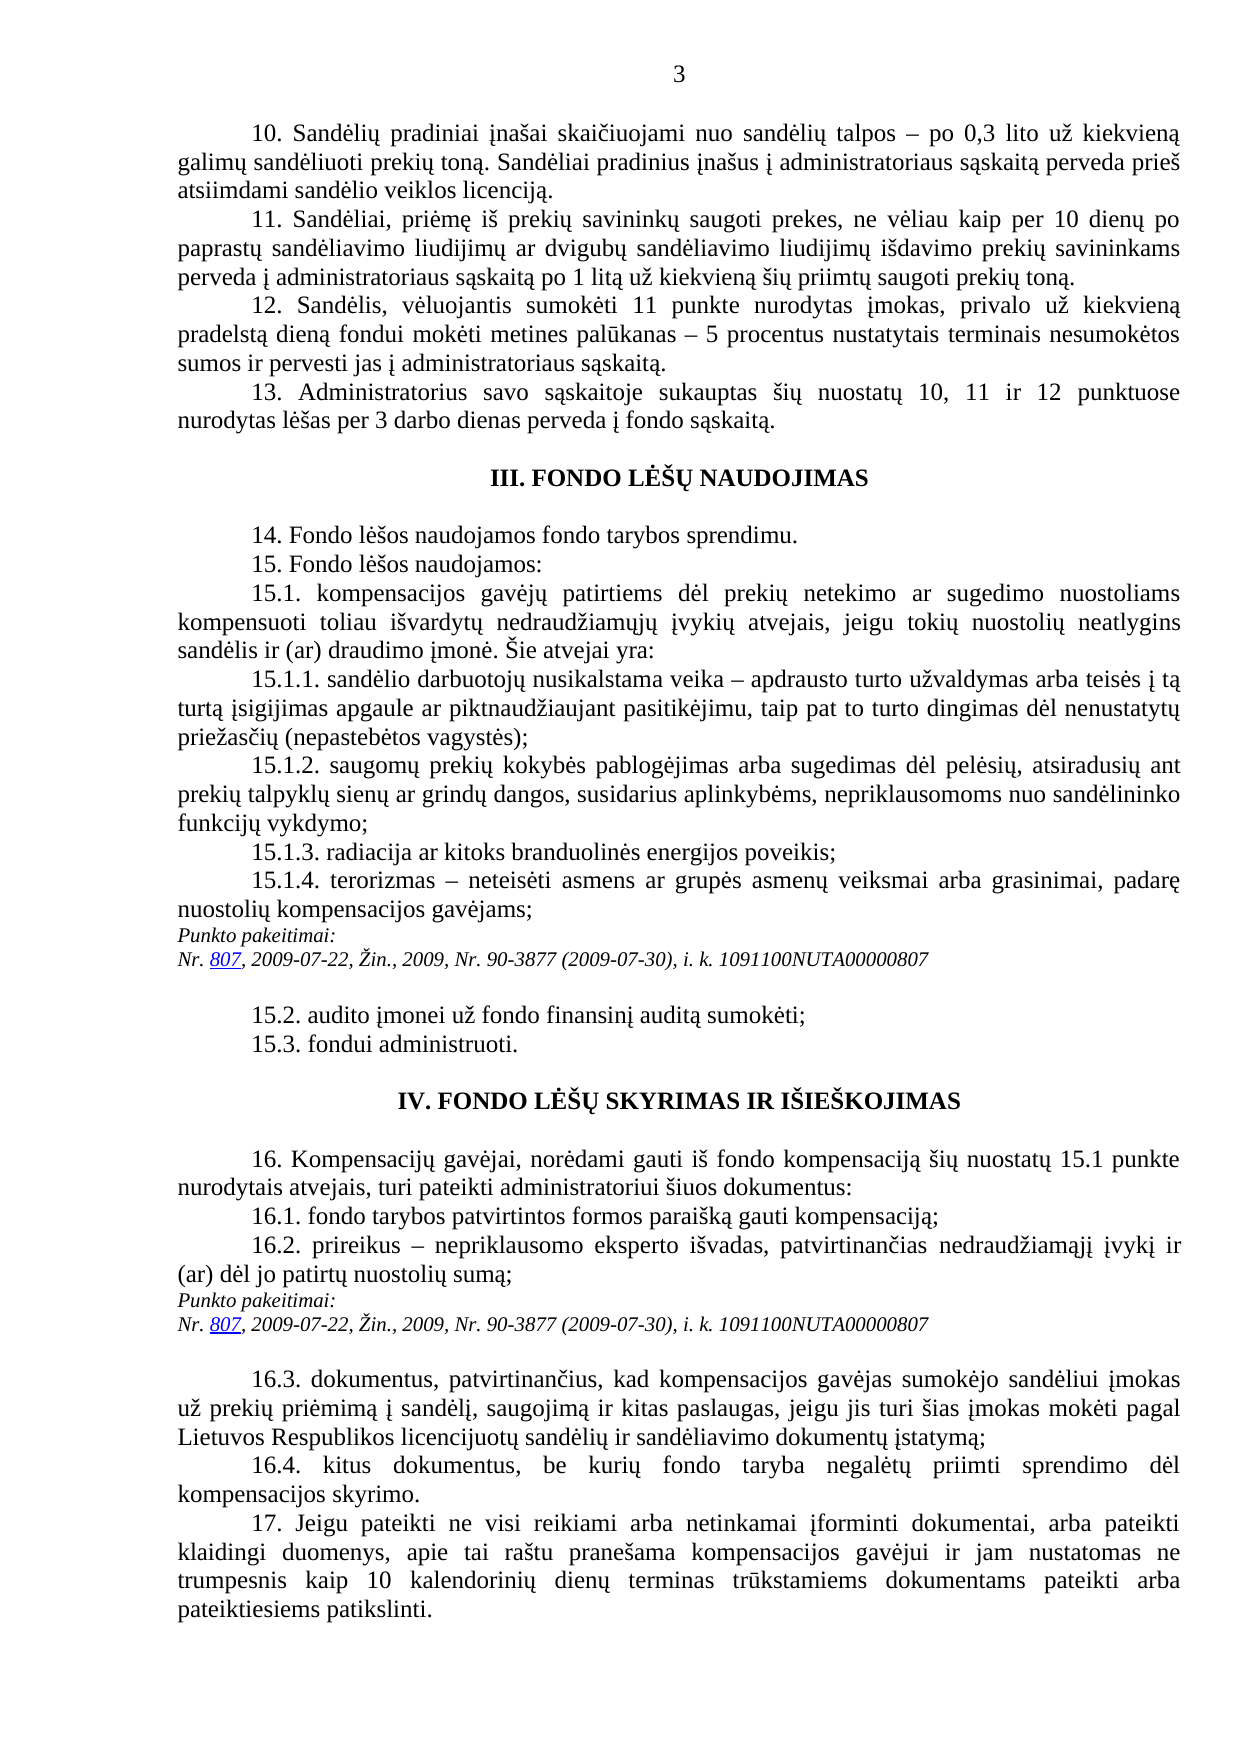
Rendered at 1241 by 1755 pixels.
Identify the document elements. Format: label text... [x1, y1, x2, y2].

text 11. Sandėliai, priėmę iš prekių savininkų saugoti prekes, ne vėliau kaip per 10 dienų po paprastų sandėliavimo liudijimų ar dvigubų sandėliavimo liudijimų išdavimo prekių savininkams perveda į administratoriaus sąskaitą po 1 litą už kiekvieną šių priimtų saugoti prekių toną. [177, 204, 1181, 291]
text 15.1.2. saugomų prekių kokybės pablogėjimas arba sugedimas dėl pelėsių, atsiradusių ant prekių talpyklų sienų ar grindų dangos, susidarius aplinkybėms, nepriklausomoms nuo sandėlininko funkcijų vykdymo; [177, 751, 1181, 837]
text Nr. 807, 2009-07-22, Žin., 2009, Nr. 90-3877 (2009-07-30), i. k. 1091100NUTA00000807 [177, 1312, 1181, 1336]
text III. FONDO LĖŠŲ NAUDOJIMAS [177, 463, 1181, 492]
text 14. Fondo lėšos naudojamos fondo tarybos sprendimu. [177, 521, 1181, 549]
text IV. FONDO LĖŠŲ SKYRIMAS IR IŠIEŠKOJIMAS [177, 1086, 1181, 1115]
text 17. Jeigu pateikti ne visi reikiami arba netinkamai įforminti dokumentai, arba pateikti klaidingi duomenys, apie tai raštu pranešama kompensacijos gavėjui ir jam nustatomas ne trumpesnis kaip 10 kalendorinių dienų terminas trūkstamiems dokumentams pateikti arba pateiktiesiems patikslinti. [177, 1508, 1181, 1623]
text 16.2. prireikus – nepriklausomo eksperto išvadas, patvirtinančias nedraudžiamąjį įvykį ir (ar) dėl jo patirtų nuostolių sumą; [177, 1230, 1181, 1287]
text 15.1.1. sandėlio darbuotojų nusikalstama veika – apdrausto turto užvaldymas arba teisės į tą turtą įsigijimas apgaule ar piktnaudžiaujant pasitikėjimu, taip pat to turto dingimas dėl nenustatytų priežasčių (nepastebėtos vagystės); [177, 664, 1181, 751]
text 16.4. kitus dokumentus, be kurių fondo taryba negalėtų priimti sprendimo dėl kompensacijos skyrimo. [177, 1451, 1181, 1508]
text Nr. 807, 2009-07-22, Žin., 2009, Nr. 90-3877 (2009-07-30), i. k. 1091100NUTA00000807 [177, 947, 1181, 971]
text 15.2. audito įmonei už fondo finansinį auditą sumokėti; [177, 1000, 1181, 1029]
text 16.3. dokumentus, patvirtinančius, kad kompensacijos gavėjas sumokėjo sandėliui įmokas už prekių priėmimą į sandėlį, saugojimą ir kitas paslaugas, jeigu jis turi šias įmokas mokėti pagal Lietuvos Respublikos licencijuotų sandėlių ir sandėliavimo dokumentų įstatymą; [177, 1364, 1181, 1451]
text 15.1.3. radiacija ar kitoks branduolinės energijos poveikis; [177, 837, 1181, 866]
text 13. Administratorius savo sąskaitoje sukauptas šių nuostatų 10, 11 ir 12 punktuose nurodytas lėšas per 3 darbo dienas perveda į fondo sąskaitą. [177, 377, 1181, 434]
text 10. Sandėlių pradiniai įnašai skaičiuojami nuo sandėlių talpos – po 0,3 lito už kiekvieną galimų sandėliuoti prekių toną. Sandėliai pradinius įnašus į administratoriaus sąskaitą perveda prieš atsiimdami sandėlio veiklos licenciją. [177, 118, 1181, 204]
text 12. Sandėlis, vėluojantis sumokėti 11 punkte nurodytas įmokas, privalo už kiekvieną pradelstą dieną fondui mokėti metines palūkanas – 5 procentus nustatytais terminais nesumokėtos sumos ir pervesti jas į administratoriaus sąskaitą. [177, 291, 1181, 377]
text Punkto pakeitimai: [177, 923, 1181, 947]
text 16. Kompensacijų gavėjai, norėdami gauti iš fondo kompensaciją šių nuostatų 15.1 punkte nurodytais atvejais, turi pateikti administratoriui šiuos dokumentus: [177, 1144, 1181, 1201]
text 15.1. kompensacijos gavėjų patirtiems dėl prekių netekimo ar sugedimo nuostoliams kompensuoti toliau išvardytų nedraudžiamųjų įvykių atvejais, jeigu tokių nuostolių neatlygins sandėlis ir (ar) draudimo įmonė. Šie atvejai yra: [177, 578, 1181, 664]
text Punkto pakeitimai: [177, 1287, 1181, 1312]
text 15. Fondo lėšos naudojamos: [177, 549, 1181, 578]
text 15.1.4. terorizmas – neteisėti asmens ar grupės asmenų veiksmai arba grasinimai, padarę nuostolių kompensacijos gavėjams; [177, 866, 1181, 923]
text 15.3. fondui administruoti. [177, 1029, 1181, 1057]
text 16.1. fondo tarybos patvirtintos formos paraišką gauti kompensaciją; [177, 1201, 1181, 1230]
